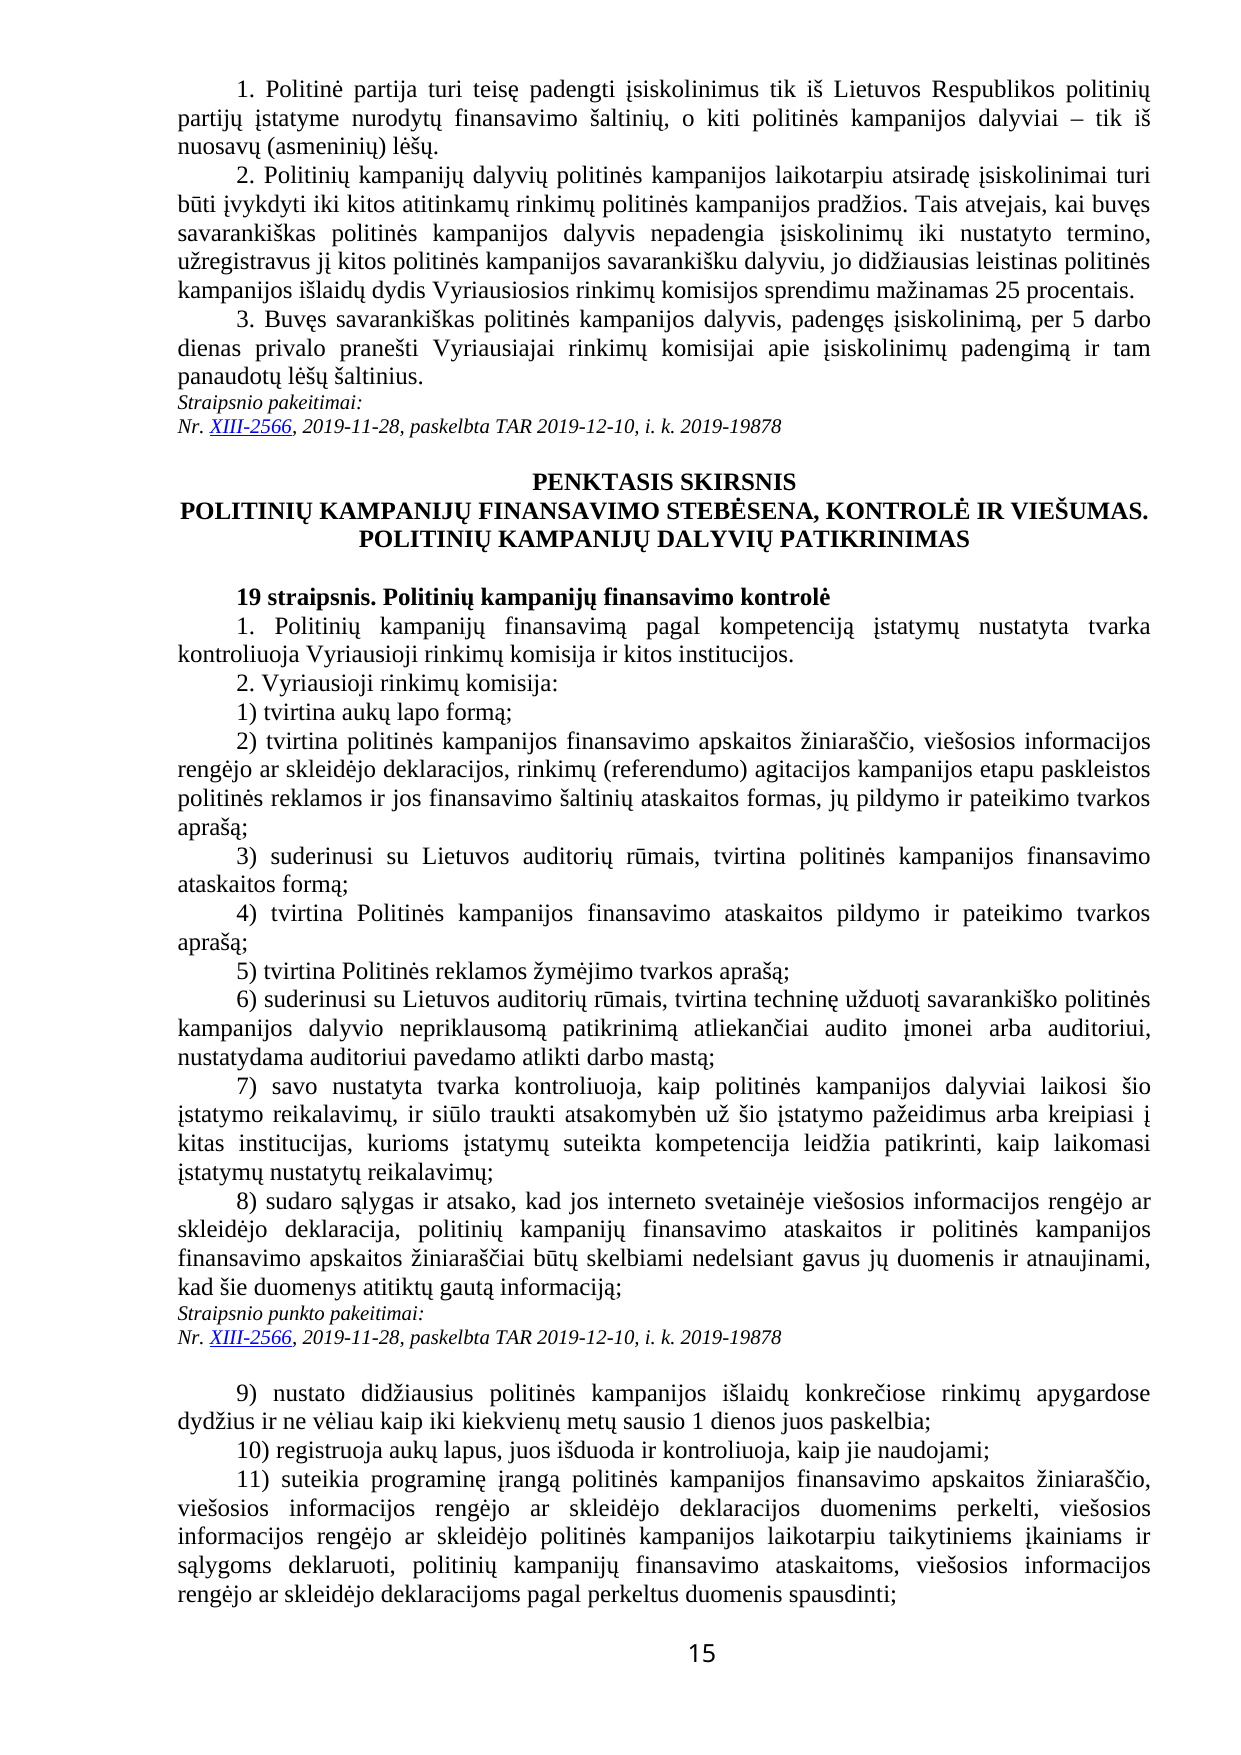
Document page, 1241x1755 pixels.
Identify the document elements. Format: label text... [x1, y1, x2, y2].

text 8) sudaro sąlygas ir atsako, kad jos interneto svetainėje viešosios informacijos rengėjo ar skleidėjo deklaracija, politinių kampanijų finansavimo ataskaitos ir politinės kampanijos finansavimo apskaitos žiniaraščiai būtų skelbiami nedelsiant gavus jų duomenis ir atnaujinami, kad šie duomenys atitiktų gautą informaciją; [177, 1186, 1152, 1301]
text 19 straipsnis. Politinių kampanijų finansavimo kontrolė [177, 582, 1152, 611]
text Nr. XIII-2566, 2019-11-28, paskelbta TAR 2019-12-10, i. k. 2019-19878 [177, 414, 1152, 438]
text 9) nustato didžiausius politinės kampanijos išlaidų konkrečiose rinkimų apygardose dydžius ir ne vėliau kaip iki kiekvienų metų sausio 1 dienos juos paskelbia; [177, 1378, 1152, 1435]
text POLITINIŲ KAMPANIJŲ FINANSAVIMO STEBĖSENA, KONTROLĖ IR VIEŠUMAS. POLITINIŲ KAMPANIJŲ DALYVIŲ PATIKRINIMAS [177, 496, 1152, 553]
text PENKTASIS SKIRSNIS [177, 467, 1152, 496]
text Straipsnio pakeitimai: [177, 390, 1152, 414]
text 1. Politinių kampanijų finansavimą pagal kompetenciją įstatymų nustatyta tvarka kontroliuoja Vyriausioji rinkimų komisija ir kitos institucijos. [177, 611, 1152, 668]
text 10) registruoja aukų lapus, juos išduoda ir kontroliuoja, kaip jie naudojami; [177, 1435, 1152, 1464]
text 1) tvirtina aukų lapo formą; [177, 697, 1152, 726]
text 3) suderinusi su Lietuvos auditorių rūmais, tvirtina politinės kampanijos finansavimo ataskaitos formą; [177, 841, 1152, 898]
text 7) savo nustatyta tvarka kontroliuoja, kaip politinės kampanijos dalyviai laikosi šio įstatymo reikalavimų, ir siūlo traukti atsakomybėn už šio įstatymo pažeidimus arba kreipiasi į kitas institucijas, kurioms įstatymų suteikta kompetencija leidžia patikrinti, kaip laikomasi įstatymų nustatytų reikalavimų; [177, 1071, 1152, 1186]
text 4) tvirtina Politinės kampanijos finansavimo ataskaitos pildymo ir pateikimo tvarkos aprašą; [177, 898, 1152, 956]
text 2) tvirtina politinės kampanijos finansavimo apskaitos žiniaraščio, viešosios informacijos rengėjo ar skleidėjo deklaracijos, rinkimų (referendumo) agitacijos kampanijos etapu paskleistos politinės reklamos ir jos finansavimo šaltinių ataskaitos formas, jų pildymo ir pateikimo tvarkos aprašą; [177, 726, 1152, 841]
text 5) tvirtina Politinės reklamos žymėjimo tvarkos aprašą; [177, 956, 1152, 984]
text 2. Vyriausioji rinkimų komisija: [177, 668, 1152, 697]
text Nr. XIII-2566, 2019-11-28, paskelbta TAR 2019-12-10, i. k. 2019-19878 [177, 1325, 1152, 1349]
text 2. Politinių kampanijų dalyvių politinės kampanijos laikotarpiu atsiradę įsiskolinimai turi būti įvykdyti iki kitos atitinkamų rinkimų politinės kampanijos pradžios. Tais atvejais, kai buvęs savarankiškas politinės kampanijos dalyvis nepadengia įsiskolinimų iki nustatyto termino, užregistravus jį kitos politinės kampanijos savarankišku dalyviu, jo didžiausias leistinas politinės kampanijos išlaidų dydis Vyriausiosios rinkimų komisijos sprendimu mažinamas 25 procentais. [177, 160, 1152, 304]
text 1. Politinė partija turi teisę padengti įsiskolinimus tik iš Lietuvos Respublikos politinių partijų įstatyme nurodytų finansavimo šaltinių, o kiti politinės kampanijos dalyviai – tik iš nuosavų (asmeninių) lėšų. [177, 74, 1152, 160]
text 3. Buvęs savarankiškas politinės kampanijos dalyvis, padengęs įsiskolinimą, per 5 darbo dienas privalo pranešti Vyriausiajai rinkimų komisijai apie įsiskolinimų padengimą ir tam panaudotų lėšų šaltinius. [177, 304, 1152, 390]
text 11) suteikia programinę įrangą politinės kampanijos finansavimo apskaitos žiniaraščio, viešosios informacijos rengėjo ar skleidėjo deklaracijos duomenims perkelti, viešosios informacijos rengėjo ar skleidėjo politinės kampanijos laikotarpiu taikytiniems įkainiams ir sąlygoms deklaruoti, politinių kampanijų finansavimo ataskaitoms, viešosios informacijos rengėjo ar skleidėjo deklaracijoms pagal perkeltus duomenis spausdinti; [177, 1464, 1152, 1608]
text Straipsnio punkto pakeitimai: [177, 1301, 1152, 1325]
text 6) suderinusi su Lietuvos auditorių rūmais, tvirtina techninę užduotį savarankiško politinės kampanijos dalyvio nepriklausomą patikrinimą atliekančiai audito įmonei arba auditoriui, nustatydama auditoriui pavedamo atlikti darbo mastą; [177, 984, 1152, 1071]
